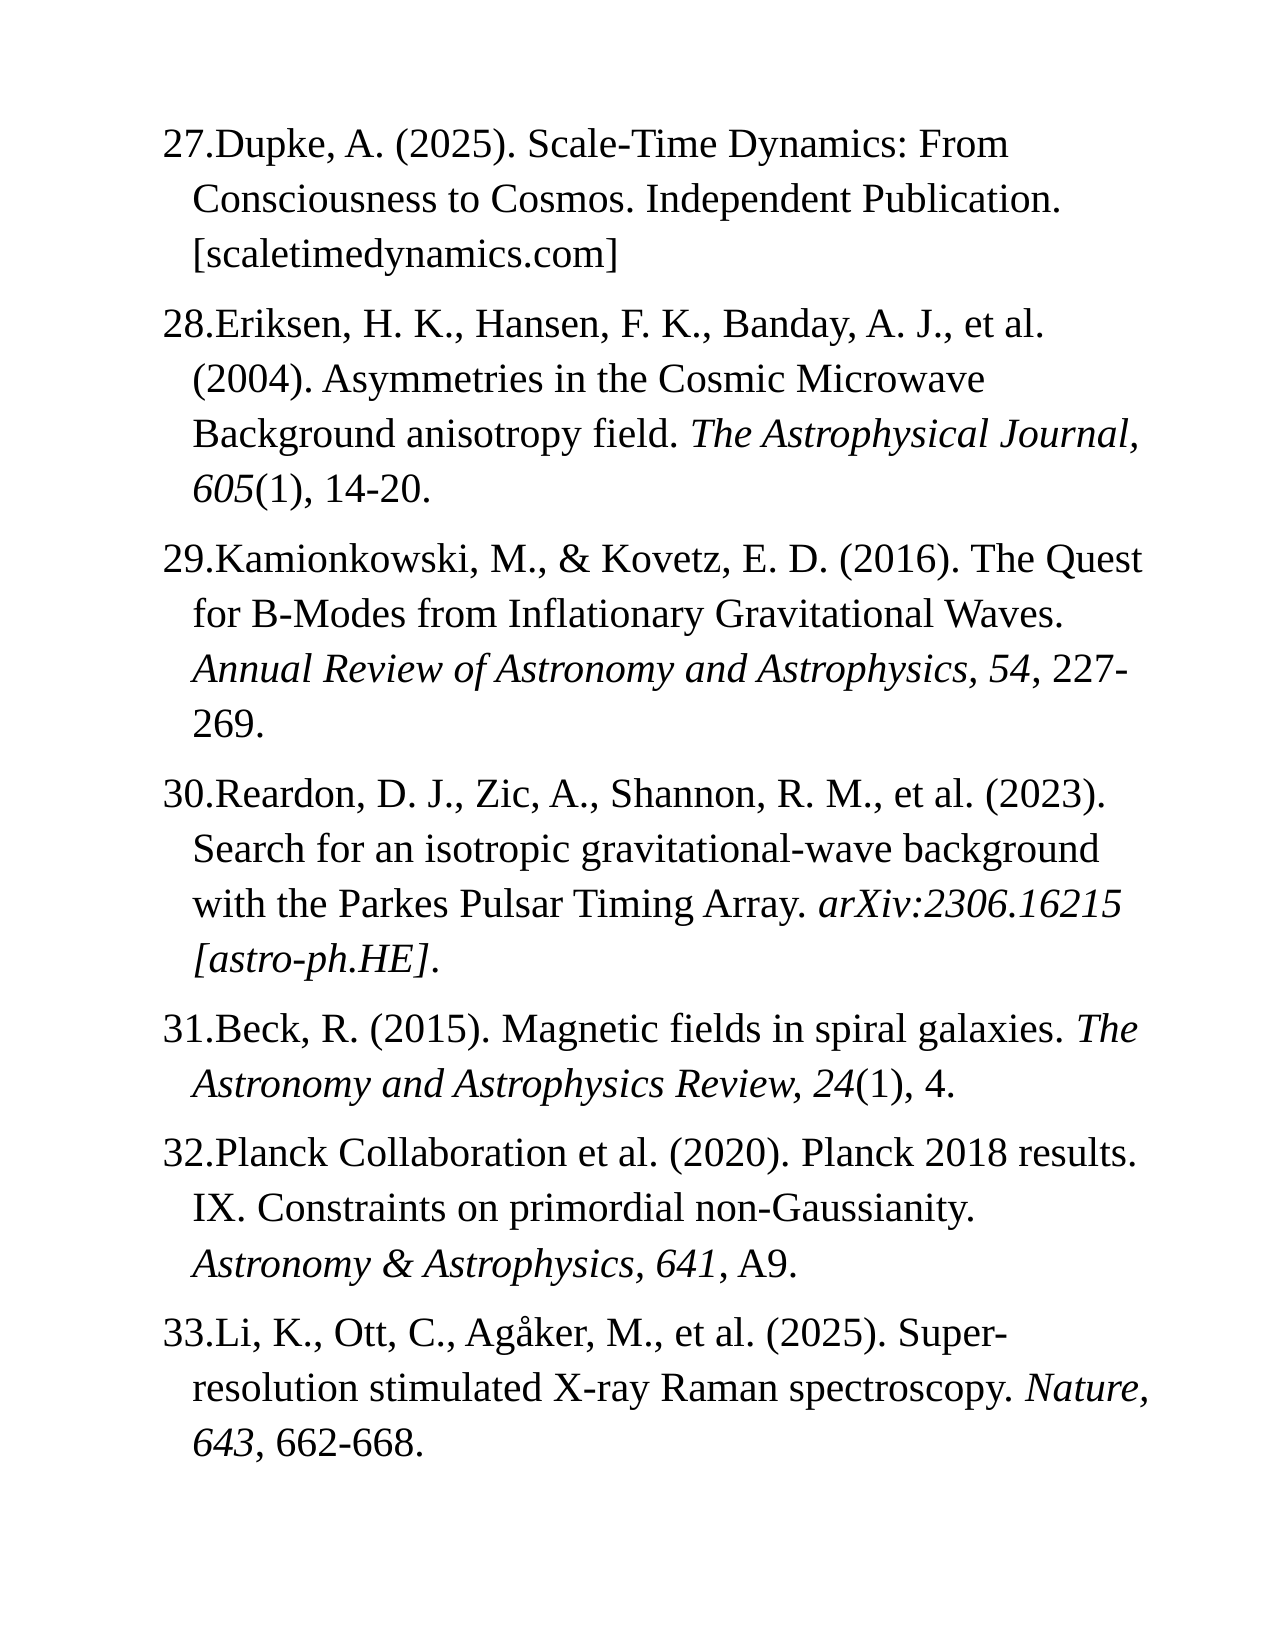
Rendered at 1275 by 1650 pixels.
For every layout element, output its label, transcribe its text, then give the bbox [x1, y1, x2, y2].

list Beck, R. (2015). Magnetic fields in spiral galaxies. The Astronomy and Astrophysics Review, 24(1), 4. [162, 1003, 1157, 1106]
list Kamionkowski, M., & Kovetz, E. D. (2016). The Quest for B-Modes from Inflationary Gravitational Waves. Annual Review of Astronomy and Astrophysics, 54, 227-269. [162, 533, 1157, 746]
list Dupke, A. (2025). Scale-Time Dynamics: From Consciousness to Cosmos. Independent Publication. [scaletimedynamics.com] [162, 118, 1157, 276]
list Li, K., Ott, C., Agåker, M., et al. (2025). Super-resolution stimulated X-ray Raman spectroscopy. Nature, 643, 662-668. [162, 1308, 1157, 1466]
list Planck Collaboration et al. (2020). Planck 2018 results. IX. Constraints on primordial non-Gaussianity. Astronomy & Astrophysics, 641, A9. [162, 1128, 1157, 1286]
list Reardon, D. J., Zic, A., Shannon, R. M., et al. (2023). Search for an isotropic gravitational-wave background with the Parkes Pulsar Timing Array. arXiv:2306.16215 [astro-ph.HE]. [162, 768, 1157, 981]
list Eriksen, H. K., Hansen, F. K., Banday, A. J., et al. (2004). Asymmetries in the Cosmic Microwave Background anisotropy field. The Astrophysical Journal, 605(1), 14-20. [162, 298, 1157, 511]
